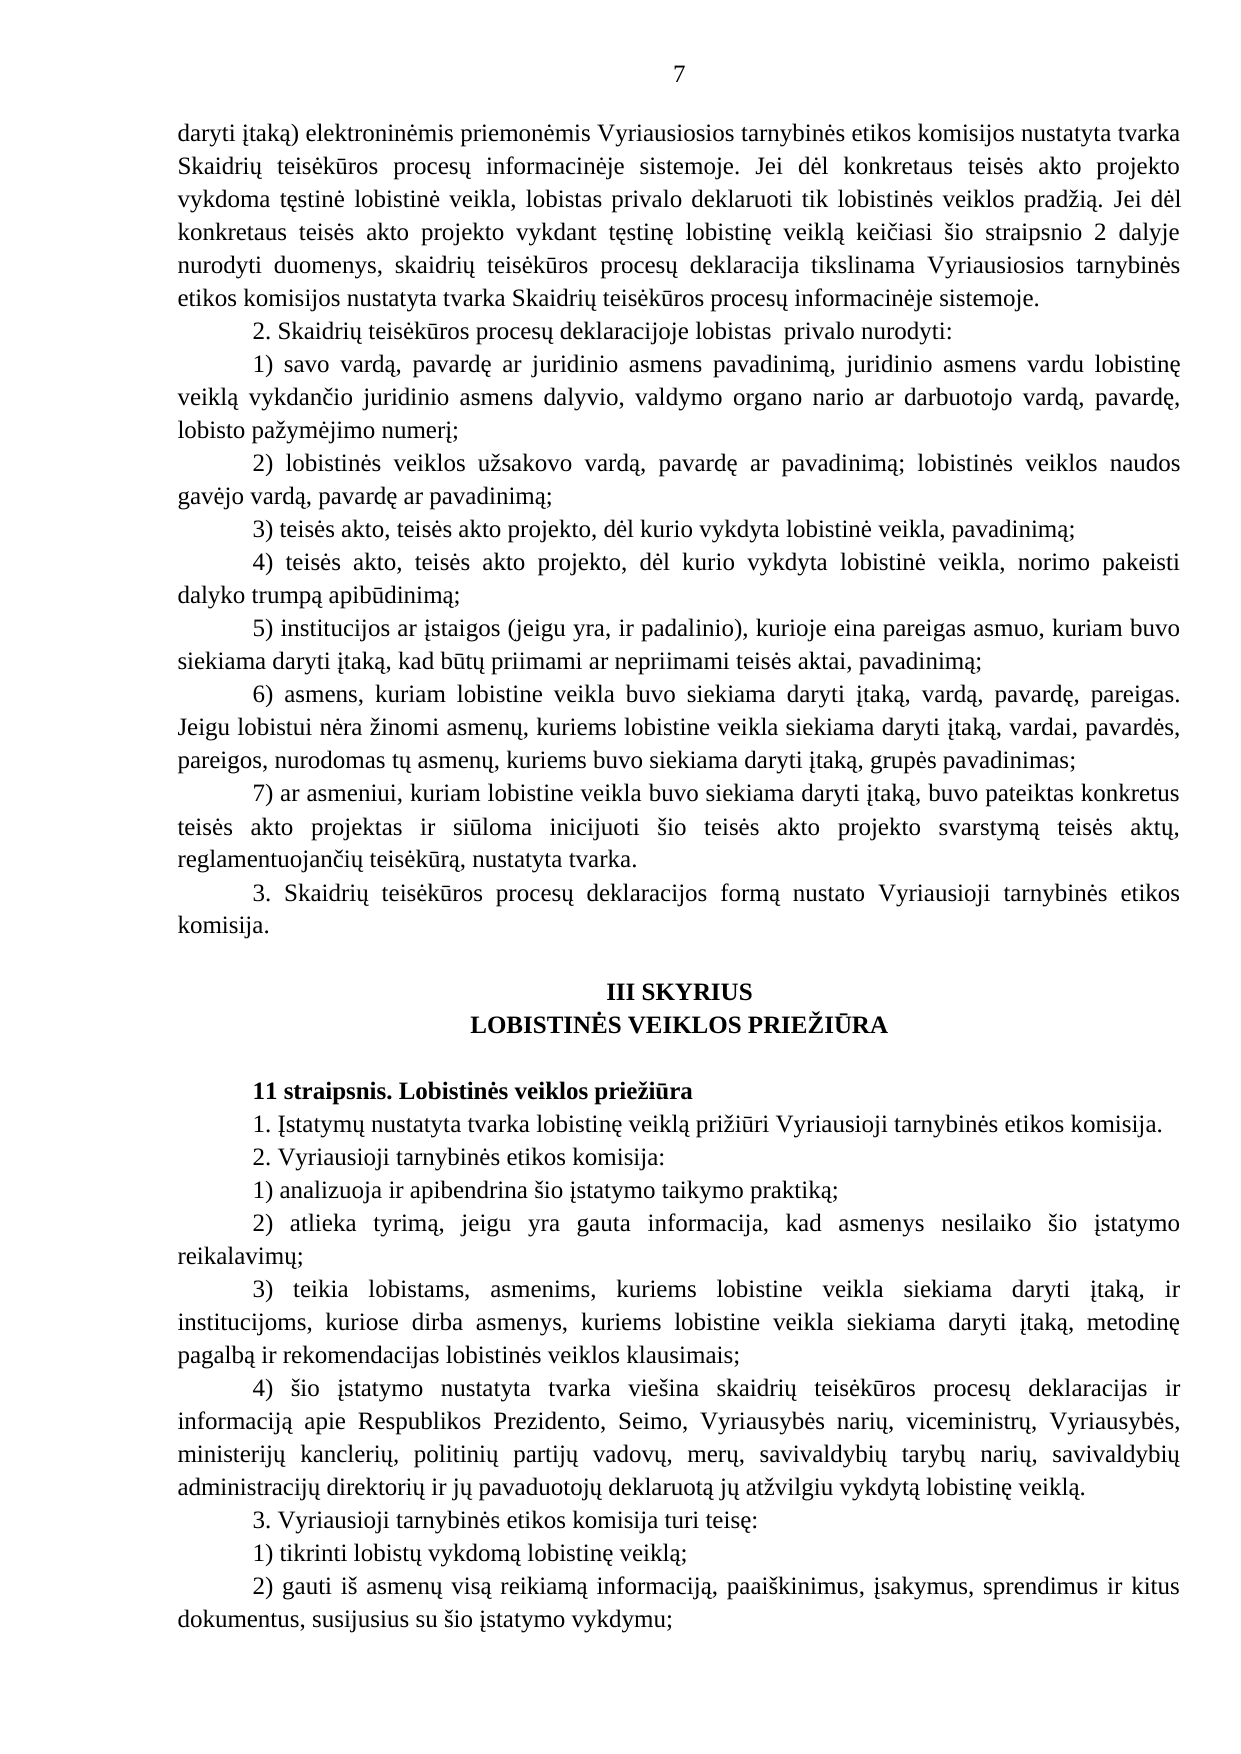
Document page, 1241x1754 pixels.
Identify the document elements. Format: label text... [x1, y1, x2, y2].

text LOBISTINĖS VEIKLOS PRIEŽIŪRA [177, 1010, 1181, 1038]
text 5) institucijos ar įstaigos (jeigu yra, ir padalinio), kurioje eina pareigas asmuo, kuriam buvo siekiama daryti įtaką, kad būtų priimami ar nepriimami teisės aktai, pavadinimą; [177, 613, 1181, 675]
text 1. Įstatymų nustatyta tvarka lobistinę veiklą prižiūri Vyriausioji tarnybinės etikos komisija. [177, 1109, 1181, 1137]
text daryti įtaką) elektroninėmis priemonėmis Vyriausiosios tarnybinės etikos komisijos nustatyta tvarka Skaidrių teisėkūros procesų informacinėje sistemoje. Jei dėl konkretaus teisės akto projekto vykdoma tęstinė lobistinė veikla, lobistas privalo deklaruoti tik lobistinės veiklos pradžią. Jei dėl konkretaus teisės akto projekto vykdant tęstinę lobistinę veiklą keičiasi šio straipsnio 2 dalyje nurodyti duomenys, skaidrių teisėkūros procesų deklaracija tikslinama Vyriausiosios tarnybinės etikos komisijos nustatyta tvarka Skaidrių teisėkūros procesų informacinėje sistemoje. [177, 118, 1181, 312]
text 2) atlieka tyrimą, jeigu yra gauta informacija, kad asmenys nesilaiko šio įstatymo reikalavimų; [177, 1208, 1181, 1269]
text 6) asmens, kuriam lobistine veikla buvo siekiama daryti įtaką, vardą, pavardę, pareigas. Jeigu lobistui nėra žinomi asmenų, kuriems lobistine veikla siekiama daryti įtaką, vardai, pavardės, pareigos, nurodomas tų asmenų, kuriems buvo siekiama daryti įtaką, grupės pavadinimas; [177, 679, 1181, 774]
text 1) savo vardą, pavardę ar juridinio asmens pavadinimą, juridinio asmens vardu lobistinę veiklą vykdančio juridinio asmens dalyvio, valdymo organo nario ar darbuotojo vardą, pavardę, lobisto pažymėjimo numerį; [177, 349, 1181, 444]
text 4) teisės akto, teisės akto projekto, dėl kurio vykdyta lobistinė veikla, norimo pakeisti dalyko trumpą apibūdinimą; [177, 547, 1181, 609]
text 3) teikia lobistams, asmenims, kuriems lobistine veikla siekiama daryti įtaką, ir institucijoms, kuriose dirba asmenys, kuriems lobistine veikla siekiama daryti įtaką, metodinę pagalbą ir rekomendacijas lobistinės veiklos klausimais; [177, 1274, 1181, 1369]
text 1) tikrinti lobistų vykdomą lobistinę veiklą; [177, 1538, 1181, 1567]
text 2. Skaidrių teisėkūros procesų deklaracijoje lobistas privalo nurodyti: [177, 316, 1181, 345]
text 4) šio įstatymo nustatyta tvarka viešina skaidrių teisėkūros procesų deklaracijas ir informaciją apie Respublikos Prezidento, Seimo, Vyriausybės narių, viceministrų, Vyriausybės, ministerijų kanclerių, politinių partijų vadovų, merų, savivaldybių tarybų narių, savivaldybių administracijų direktorių ir jų pavaduotojų deklaruotą jų atžvilgiu vykdytą lobistinę veiklą. [177, 1373, 1181, 1501]
text 1) analizuoja ir apibendrina šio įstatymo taikymo praktiką; [177, 1175, 1181, 1203]
text 2) lobistinės veiklos užsakovo vardą, pavardę ar pavadinimą; lobistinės veiklos naudos gavėjo vardą, pavardę ar pavadinimą; [177, 448, 1181, 510]
text 3. Skaidrių teisėkūros procesų deklaracijos formą nustato Vyriausioji tarnybinės etikos komisija. [177, 878, 1181, 939]
text 2. Vyriausioji tarnybinės etikos komisija: [177, 1142, 1181, 1171]
text 3. Vyriausioji tarnybinės etikos komisija turi teisę: [177, 1505, 1181, 1534]
text 11 straipsnis. Lobistinės veiklos priežiūra [177, 1076, 1181, 1104]
text III SKYRIUS [177, 977, 1181, 1005]
text 3) teisės akto, teisės akto projekto, dėl kurio vykdyta lobistinė veikla, pavadinimą; [177, 514, 1181, 543]
text 7) ar asmeniui, kuriam lobistine veikla buvo siekiama daryti įtaką, buvo pateiktas konkretus teisės akto projektas ir siūloma inicijuoti šio teisės akto projekto svarstymą teisės aktų, reglamentuojančių teisėkūrą, nustatyta tvarka. [177, 778, 1181, 873]
text 2) gauti iš asmenų visą reikiamą informaciją, paaiškinimus, įsakymus, sprendimus ir kitus dokumentus, susijusius su šio įstatymo vykdymu; [177, 1571, 1181, 1633]
